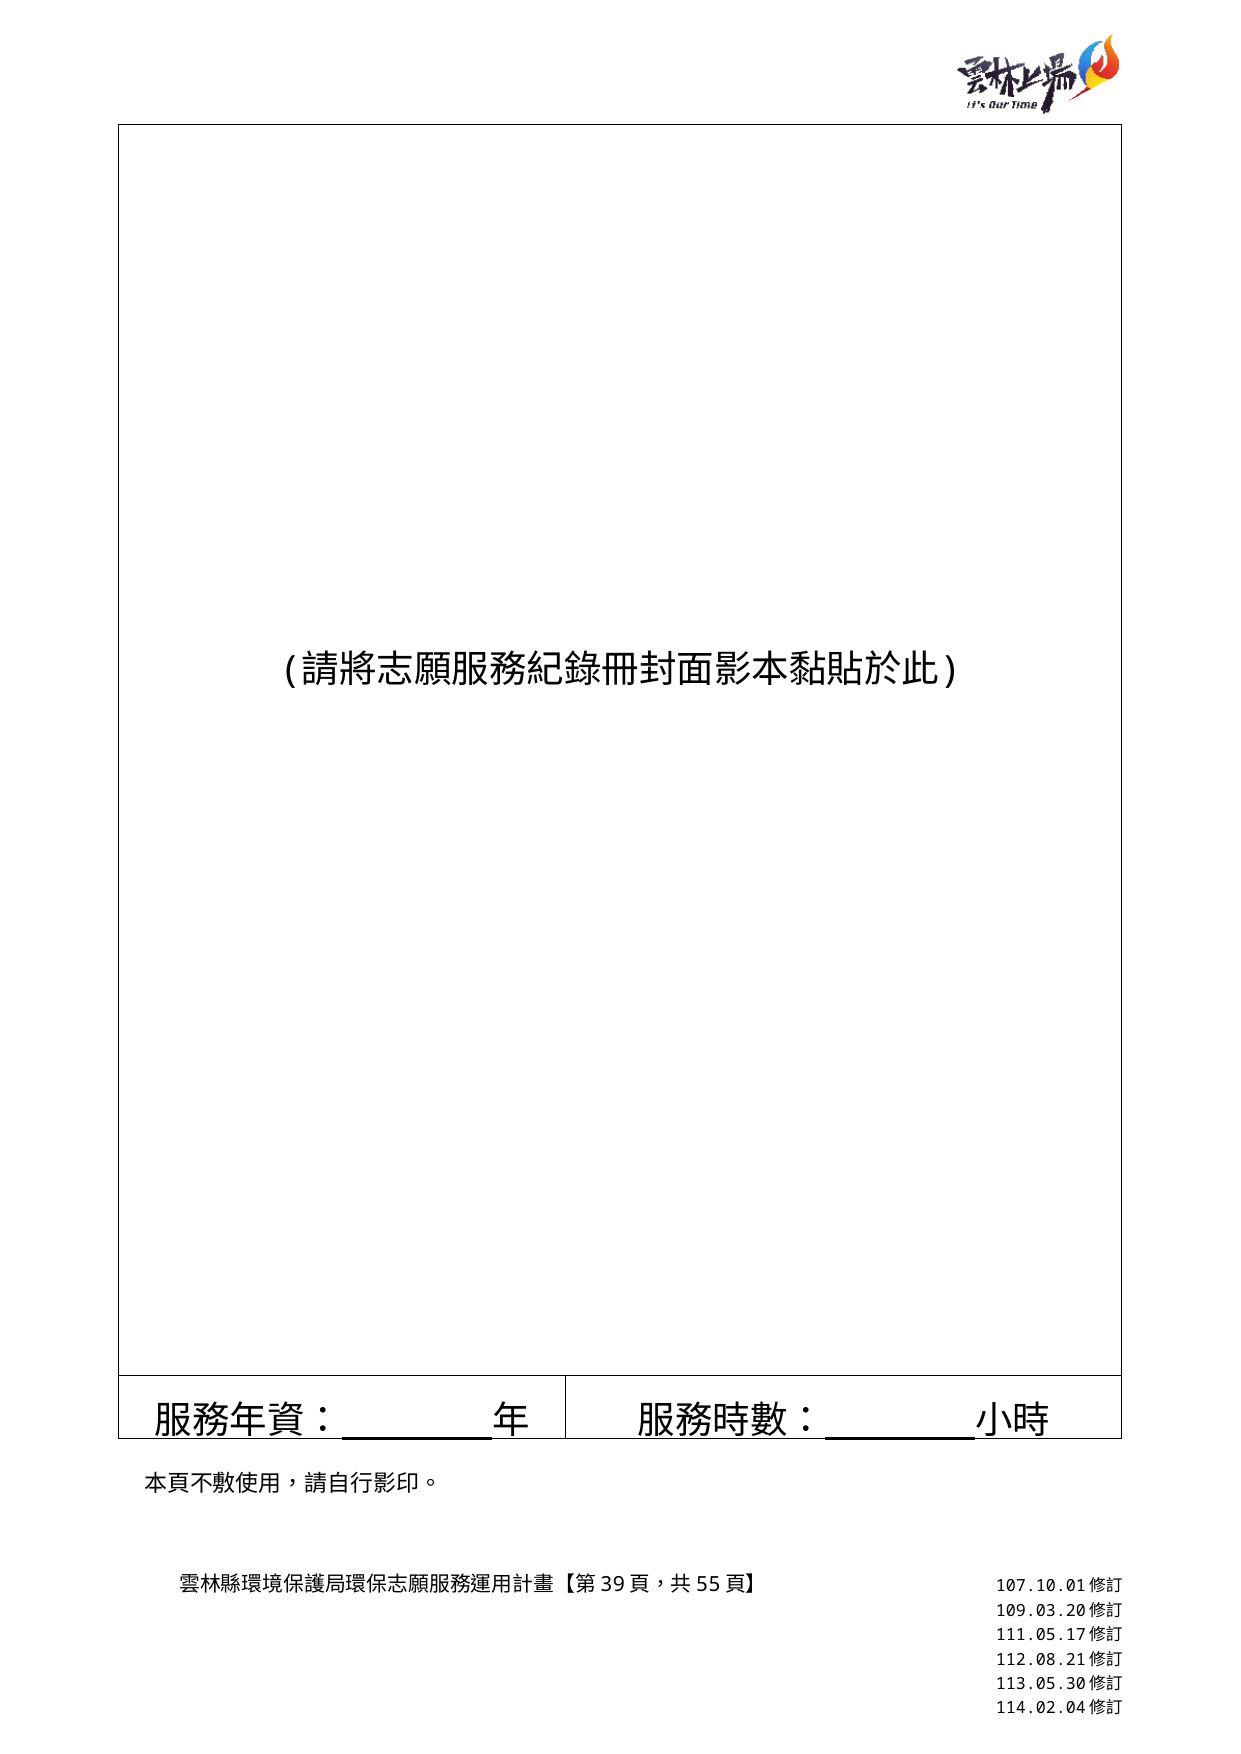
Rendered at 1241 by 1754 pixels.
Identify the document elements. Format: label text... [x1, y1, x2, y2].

table_cell (請將志願服務紀錄冊封面影本黏貼於此) [119, 125, 1121, 1375]
text 本頁不敷使用，請自行影印。 [118, 1439, 1122, 1502]
table_cell 服務年資： 年 [119, 1376, 565, 1438]
table_cell 服務時數： 小時 [566, 1376, 1121, 1438]
